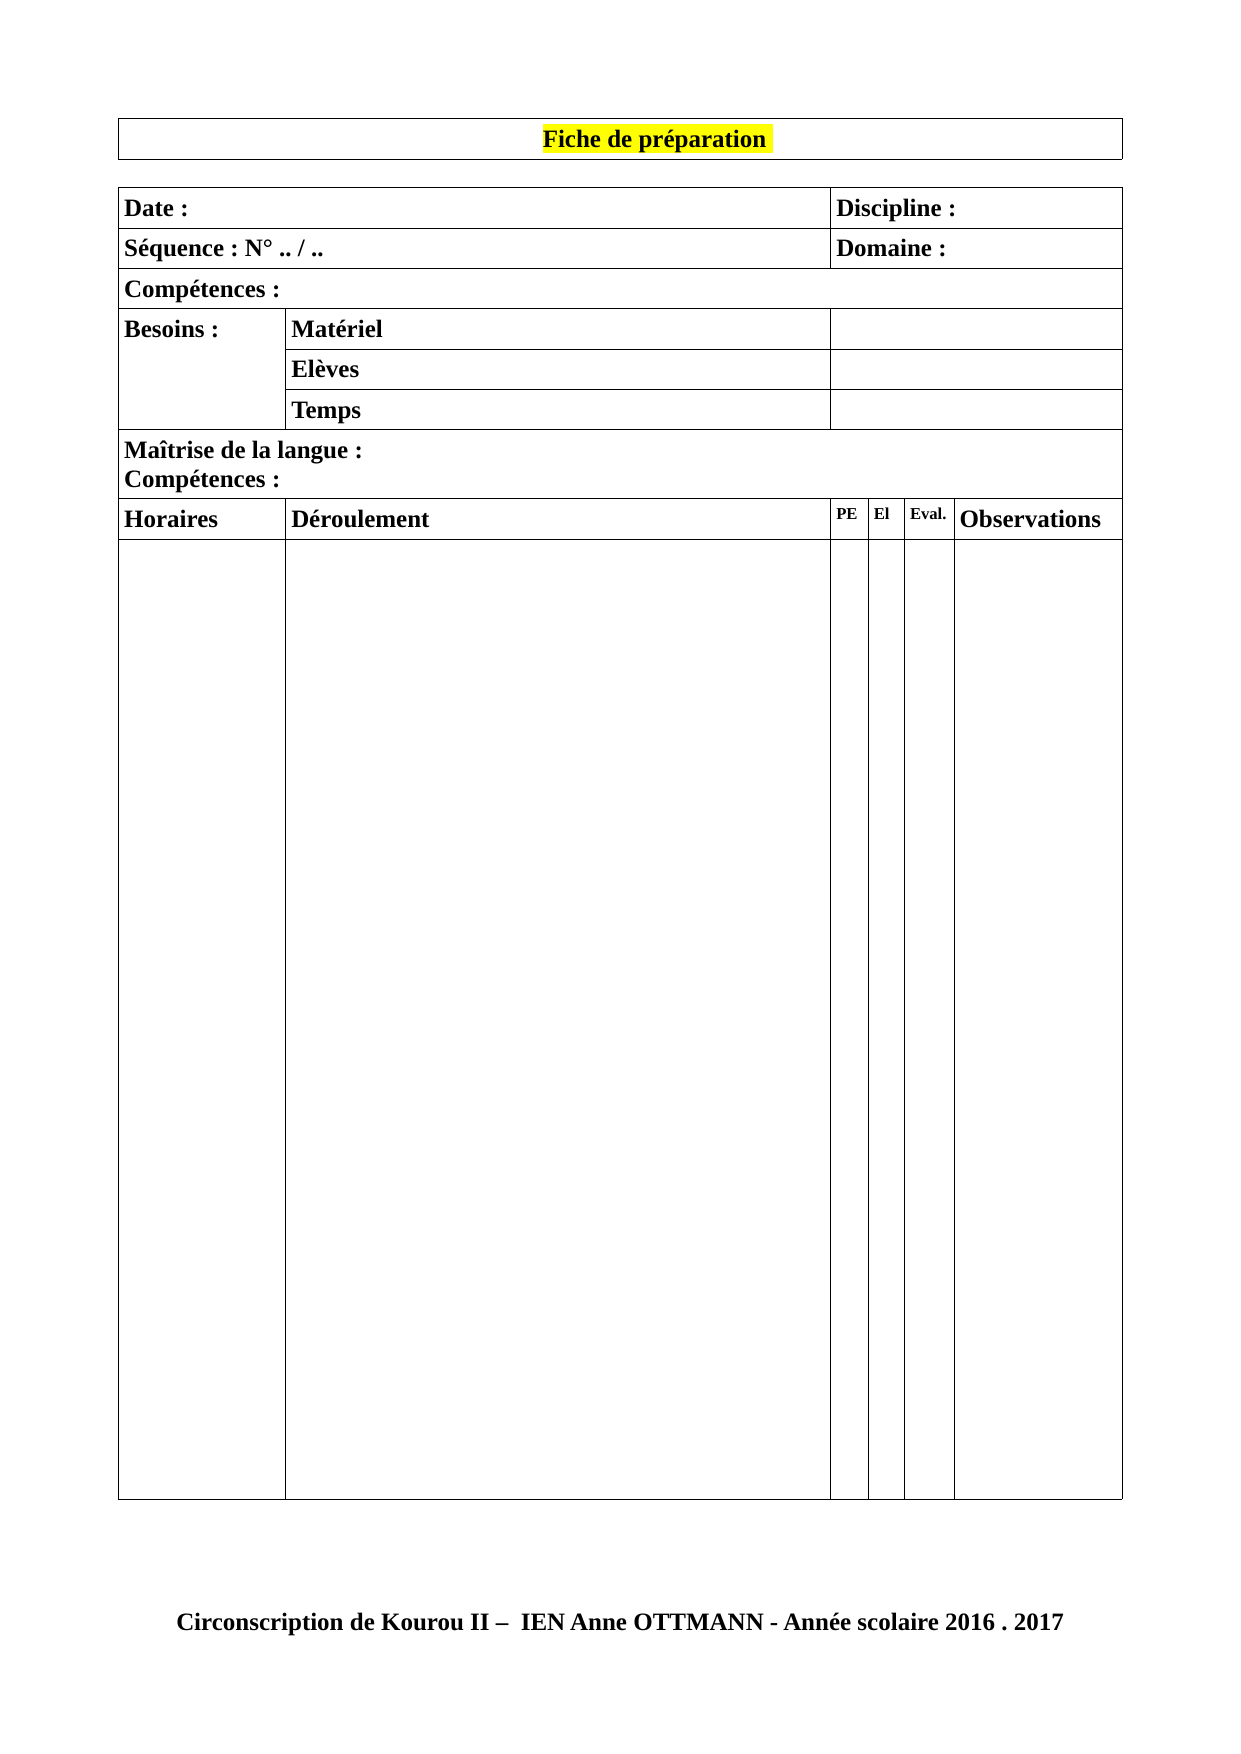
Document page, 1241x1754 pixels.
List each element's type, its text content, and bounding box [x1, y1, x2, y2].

table_cell [831, 350, 1122, 389]
table_cell Séquence : N° .. / .. [119, 229, 830, 268]
table_cell Temps [286, 390, 830, 429]
table_header Date : [119, 188, 830, 228]
table_cell Elèves [286, 350, 830, 389]
table_cell [955, 540, 1122, 1499]
table_cell [286, 540, 830, 1499]
table_header Fiche de préparation [119, 119, 1122, 158]
table_cell Maîtrise de la langue : Compétences : [119, 430, 1122, 498]
table_cell Domaine : [831, 229, 1122, 268]
table_cell [831, 540, 868, 1499]
table_cell Observations [955, 499, 1122, 538]
table_cell Besoins : [119, 309, 285, 429]
table_cell [831, 309, 1122, 348]
table_cell Déroulement [286, 499, 830, 538]
table_cell Horaires [119, 499, 285, 538]
table_cell [905, 540, 954, 1499]
table_cell PE [831, 499, 868, 538]
table_cell Compétences : [119, 269, 1122, 308]
table_cell [869, 540, 904, 1499]
table_cell Eval. [905, 499, 954, 538]
table_cell [119, 540, 285, 1499]
table_header Discipline : [831, 188, 1122, 228]
table_cell [831, 390, 1122, 429]
table_cell Matériel [286, 309, 830, 348]
table_cell El [869, 499, 904, 538]
